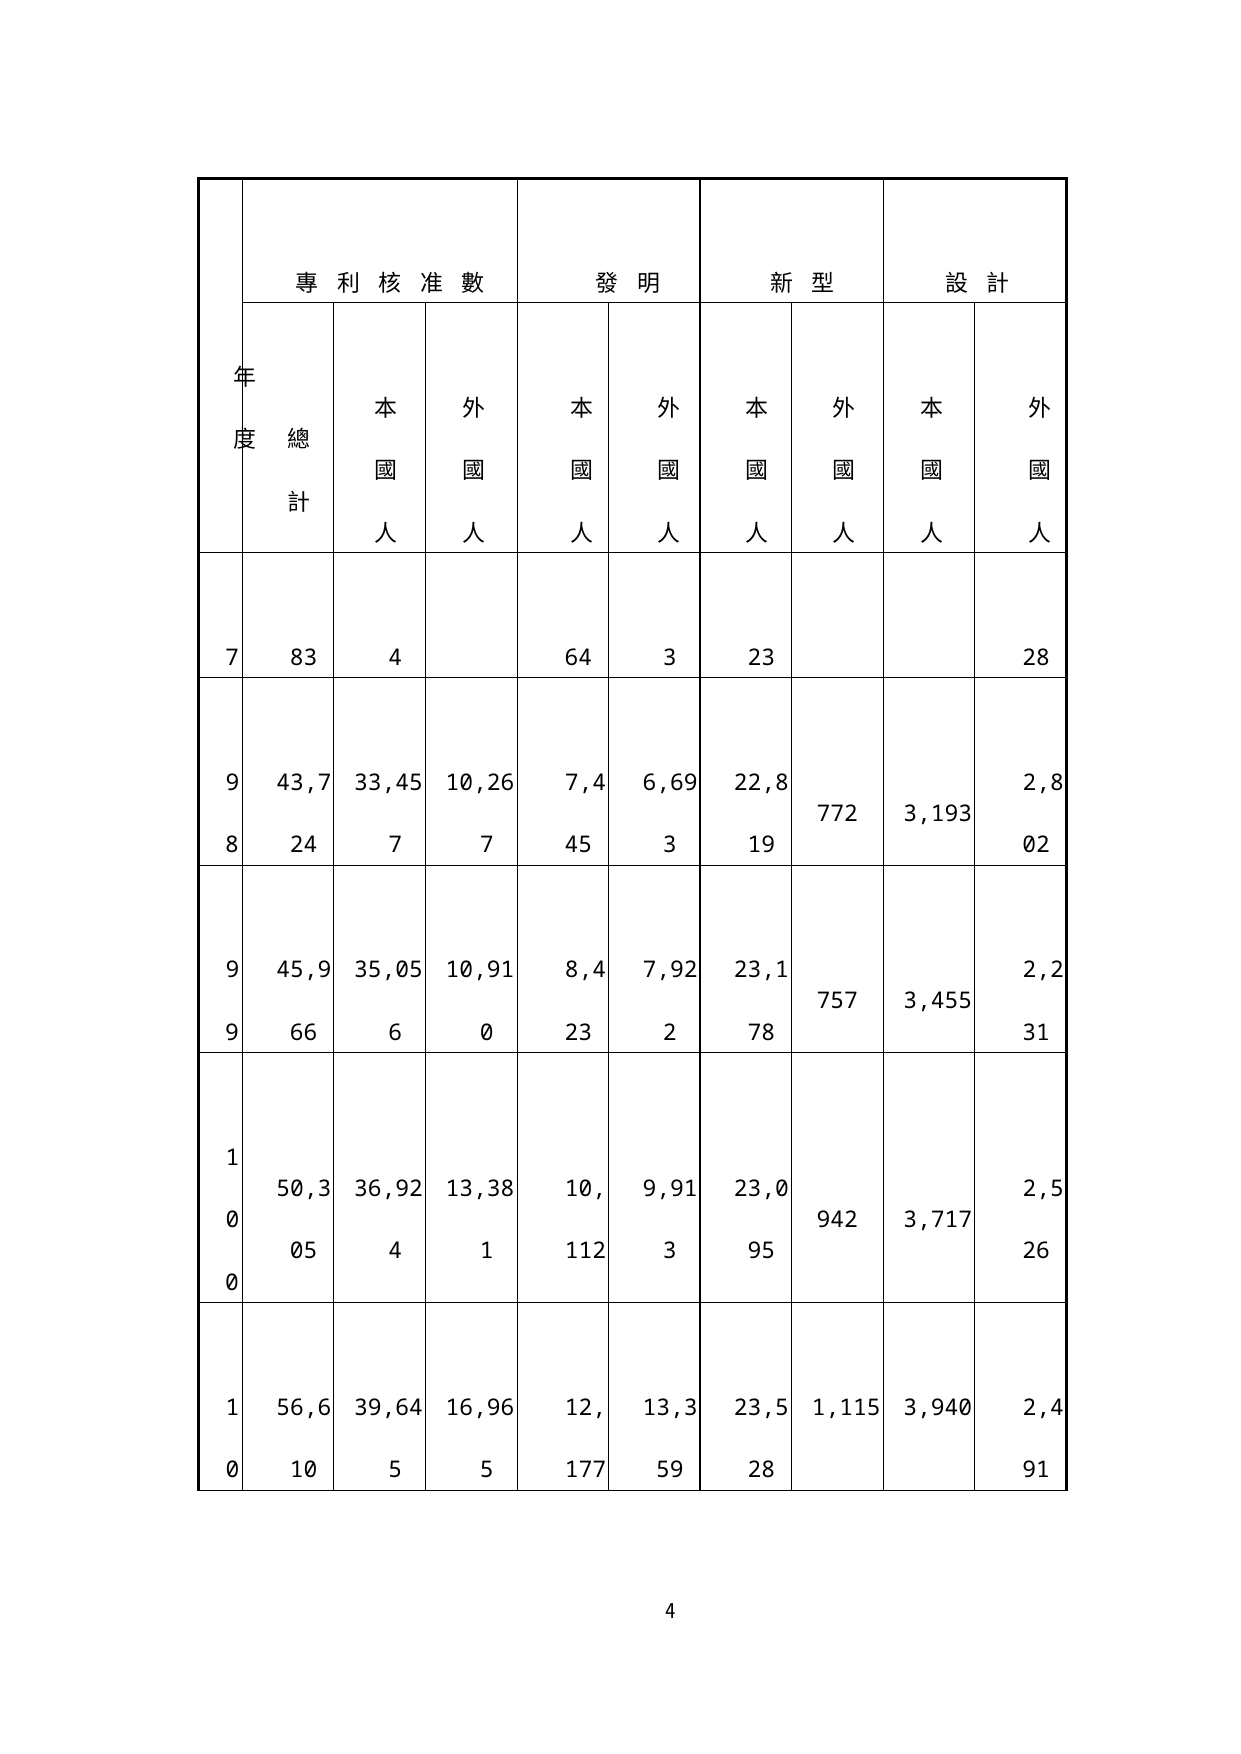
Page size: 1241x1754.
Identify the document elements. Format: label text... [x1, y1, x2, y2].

table_cell 100 [200, 1053, 242, 1302]
table_cell 本國人 [334, 303, 425, 552]
table_cell 3,717 [884, 1053, 974, 1302]
table_cell 23 [701, 553, 791, 677]
table_cell 83 [243, 553, 333, 677]
table_cell 本國人 [884, 303, 974, 552]
table_cell 本國人 [701, 303, 791, 552]
table_header 發明 [518, 180, 699, 302]
table_cell 28 [975, 553, 1065, 677]
table_cell 10,267 [426, 678, 517, 865]
table_cell [792, 553, 883, 677]
table_cell 36,924 [334, 1053, 425, 1302]
table_cell 7,922 [609, 866, 699, 1052]
table_cell 2,802 [975, 678, 1065, 865]
table_cell 3 [609, 553, 699, 677]
table_cell 45,966 [243, 866, 333, 1052]
table_cell 56,610 [243, 1303, 333, 1490]
table_cell 757 [792, 866, 883, 1052]
table_cell 9,913 [609, 1053, 699, 1302]
table_cell 6,693 [609, 678, 699, 865]
table_cell 23,528 [701, 1303, 791, 1490]
table_cell 64 [518, 553, 608, 677]
table_cell 2,491 [975, 1303, 1065, 1490]
table_header 專利核准數 [243, 180, 517, 302]
table_cell 23,095 [701, 1053, 791, 1302]
table_cell [884, 553, 974, 677]
table_cell 12,177 [518, 1303, 608, 1490]
table_cell [426, 553, 517, 677]
table_cell 1,115 [792, 1303, 883, 1490]
table_cell 2,526 [975, 1053, 1065, 1302]
table_cell 39,645 [334, 1303, 425, 1490]
table_cell 13,381 [426, 1053, 517, 1302]
table_cell 外國人 [975, 303, 1065, 552]
table_cell 33,457 [334, 678, 425, 865]
table_cell 本國人 [518, 303, 608, 552]
table_header 新型 [701, 180, 883, 302]
table_cell 2,231 [975, 866, 1065, 1052]
table_cell 7 [200, 553, 242, 677]
table_cell 50,305 [243, 1053, 333, 1302]
table_header 年度 [200, 180, 242, 552]
table_cell 3,193 [884, 678, 974, 865]
table_cell 10 [200, 1303, 242, 1490]
table_cell 總計 [243, 303, 333, 552]
table_cell 43,724 [243, 678, 333, 865]
table_cell 10,910 [426, 866, 517, 1052]
table_cell 99 [200, 866, 242, 1052]
table_header 設計 [884, 180, 1065, 302]
table_cell 4 [334, 553, 425, 677]
table_cell 98 [200, 678, 242, 865]
table_cell 3,940 [884, 1303, 974, 1490]
table_cell 8,423 [518, 866, 608, 1052]
table_cell 10,112 [518, 1053, 608, 1302]
table_cell 13,359 [609, 1303, 699, 1490]
table_cell 16,965 [426, 1303, 517, 1490]
table_cell 外國人 [609, 303, 699, 552]
table_cell 35,056 [334, 866, 425, 1052]
table_cell 7,445 [518, 678, 608, 865]
table_cell 772 [792, 678, 883, 865]
table_cell 3,455 [884, 866, 974, 1052]
table_cell 外國人 [426, 303, 517, 552]
table_cell 23,178 [701, 866, 791, 1052]
table_cell 外國人 [792, 303, 883, 552]
table_cell 942 [792, 1053, 883, 1302]
table_cell 22,819 [701, 678, 791, 865]
